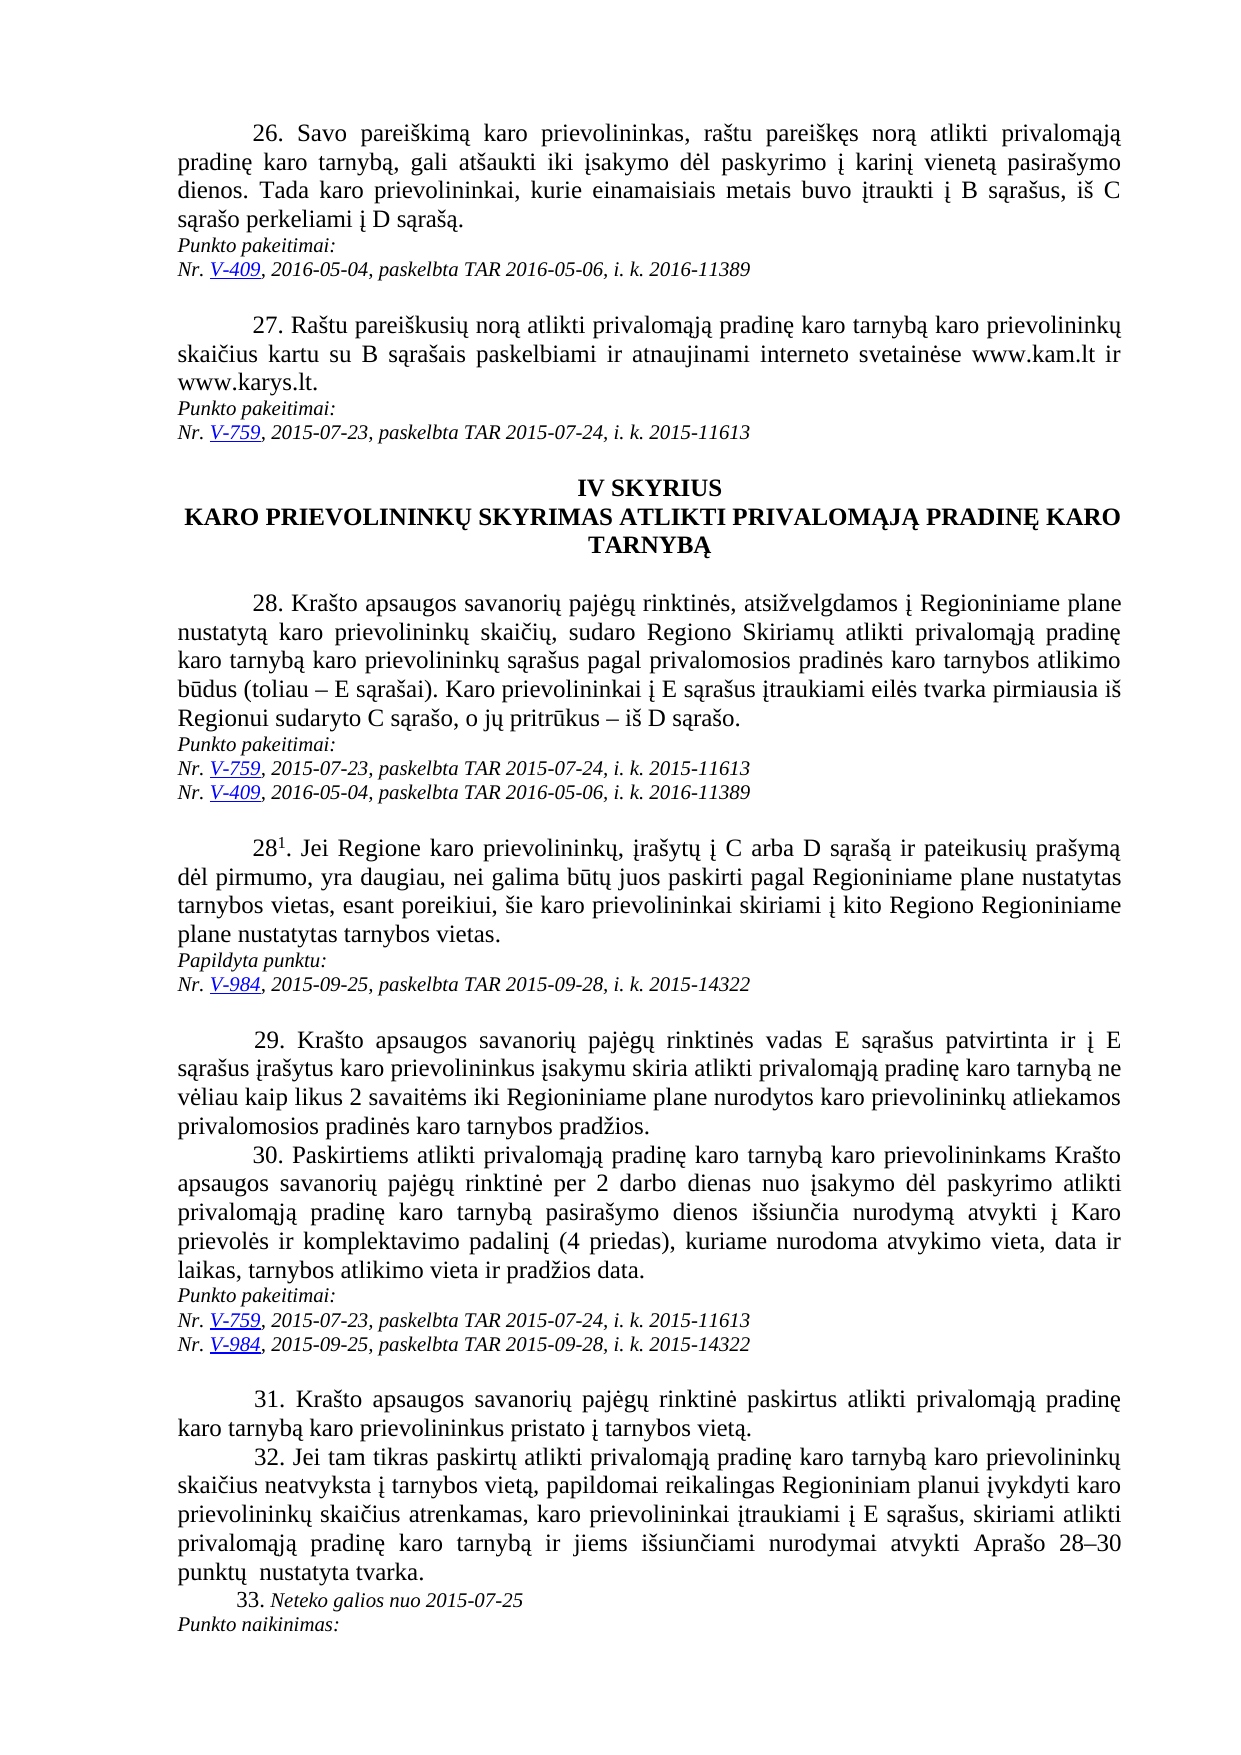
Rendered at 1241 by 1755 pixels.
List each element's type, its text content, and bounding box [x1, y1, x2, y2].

text Nr. V-984, 2015-09-25, paskelbta TAR 2015-09-28, i. k. 2015-14322 [177, 1332, 1122, 1356]
text 27. Raštu pareiškusių norą atlikti privalomąją pradinę karo tarnybą karo prievolininkų skaičius kartu su B sąrašais paskelbiami ir atnaujinami interneto svetainėse www.kam.lt ir www.karys.lt. [177, 310, 1122, 396]
text Punkto naikinimas: [177, 1612, 1122, 1636]
text KARO PRIEVOLININKŲ SKYRIMAS ATLIKTI PRIVALOMĄJĄ PRADINĘ KARO TARNYBĄ [177, 502, 1122, 559]
text Papildyta punktu: [177, 948, 1122, 972]
text Punkto pakeitimai: [177, 233, 1122, 257]
text 32. Jei tam tikras paskirtų atlikti privalomąją pradinę karo tarnybą karo prievolininkų skaičius neatvyksta į tarnybos vietą, papildomai reikalingas Regioniniam planui įvykdyti karo prievolininkų skaičius atrenkamas, karo prievolininkai įtraukiami į E sąrašus, skiriami atlikti privalomąją pradinę karo tarnybą ir jiems išsiunčiami nurodymai atvykti Aprašo 28–30 punktų nustatyta tvarka. [177, 1442, 1122, 1586]
text Nr. V-409, 2016-05-04, paskelbta TAR 2016-05-06, i. k. 2016-11389 [177, 257, 1122, 281]
text Punkto pakeitimai: [177, 1283, 1122, 1307]
text Punkto pakeitimai: [177, 732, 1122, 756]
text 30. Paskirtiems atlikti privalomąją pradinę karo tarnybą karo prievolininkams Krašto apsaugos savanorių pajėgų rinktinė per 2 darbo dienas nuo įsakymo dėl paskyrimo atlikti privalomąją pradinę karo tarnybą pasirašymo dienos išsiunčia nurodymą atvykti į Karo prievolės ir komplektavimo padalinį (4 priedas), kuriame nurodoma atvykimo vieta, data ir laikas, tarnybos atlikimo vieta ir pradžios data. [177, 1140, 1122, 1283]
text 28. Krašto apsaugos savanorių pajėgų rinktinės, atsižvelgdamos į Regioniniame plane nustatytą karo prievolininkų skaičių, sudaro Regiono Skiriamų atlikti privalomąją pradinę karo tarnybą karo prievolininkų sąrašus pagal privalomosios pradinės karo tarnybos atlikimo būdus (toliau – E sąrašai). Karo prievolininkai į E sąrašus įtraukiami eilės tvarka pirmiausia iš Regionui sudaryto C sąrašo, o jų pritrūkus – iš D sąrašo. [177, 588, 1122, 732]
text Punkto pakeitimai: [177, 396, 1122, 420]
text 33. Neteko galios nuo 2015-07-25 [177, 1586, 1122, 1612]
text 31. Krašto apsaugos savanorių pajėgų rinktinė paskirtus atlikti privalomąją pradinę karo tarnybą karo prievolininkus pristato į tarnybos vietą. [177, 1384, 1122, 1442]
text Nr. V-984, 2015-09-25, paskelbta TAR 2015-09-28, i. k. 2015-14322 [177, 972, 1122, 996]
text Nr. V-759, 2015-07-23, paskelbta TAR 2015-07-24, i. k. 2015-11613 [177, 420, 1122, 444]
text Nr. V-759, 2015-07-23, paskelbta TAR 2015-07-24, i. k. 2015-11613 [177, 1307, 1122, 1332]
text Nr. V-409, 2016-05-04, paskelbta TAR 2016-05-06, i. k. 2016-11389 [177, 780, 1122, 804]
text Nr. V-759, 2015-07-23, paskelbta TAR 2015-07-24, i. k. 2015-11613 [177, 756, 1122, 780]
text 29. Krašto apsaugos savanorių pajėgų rinktinės vadas E sąrašus patvirtinta ir į E sąrašus įrašytus karo prievolininkus įsakymu skiria atlikti privalomąją pradinę karo tarnybą ne vėliau kaip likus 2 savaitėms iki Regioniniame plane nurodytos karo prievolininkų atliekamos privalomosios pradinės karo tarnybos pradžios. [177, 1025, 1122, 1140]
text 26. Savo pareiškimą karo prievolininkas, raštu pareiškęs norą atlikti privalomąją pradinę karo tarnybą, gali atšaukti iki įsakymo dėl paskyrimo į karinį vienetą pasirašymo dienos. Tada karo prievolininkai, kurie einamaisiais metais buvo įtraukti į B sąrašus, iš C sąrašo perkeliami į D sąrašą. [177, 118, 1122, 233]
text IV SKYRIUS [177, 473, 1122, 502]
text 281. Jei Regione karo prievolininkų, įrašytų į C arba D sąrašą ir pateikusių prašymą dėl pirmumo, yra daugiau, nei galima būtų juos paskirti pagal Regioniniame plane nustatytas tarnybos vietas, esant poreikiui, šie karo prievolininkai skiriami į kito Regiono Regioniniame plane nustatytas tarnybos vietas. [177, 833, 1122, 948]
